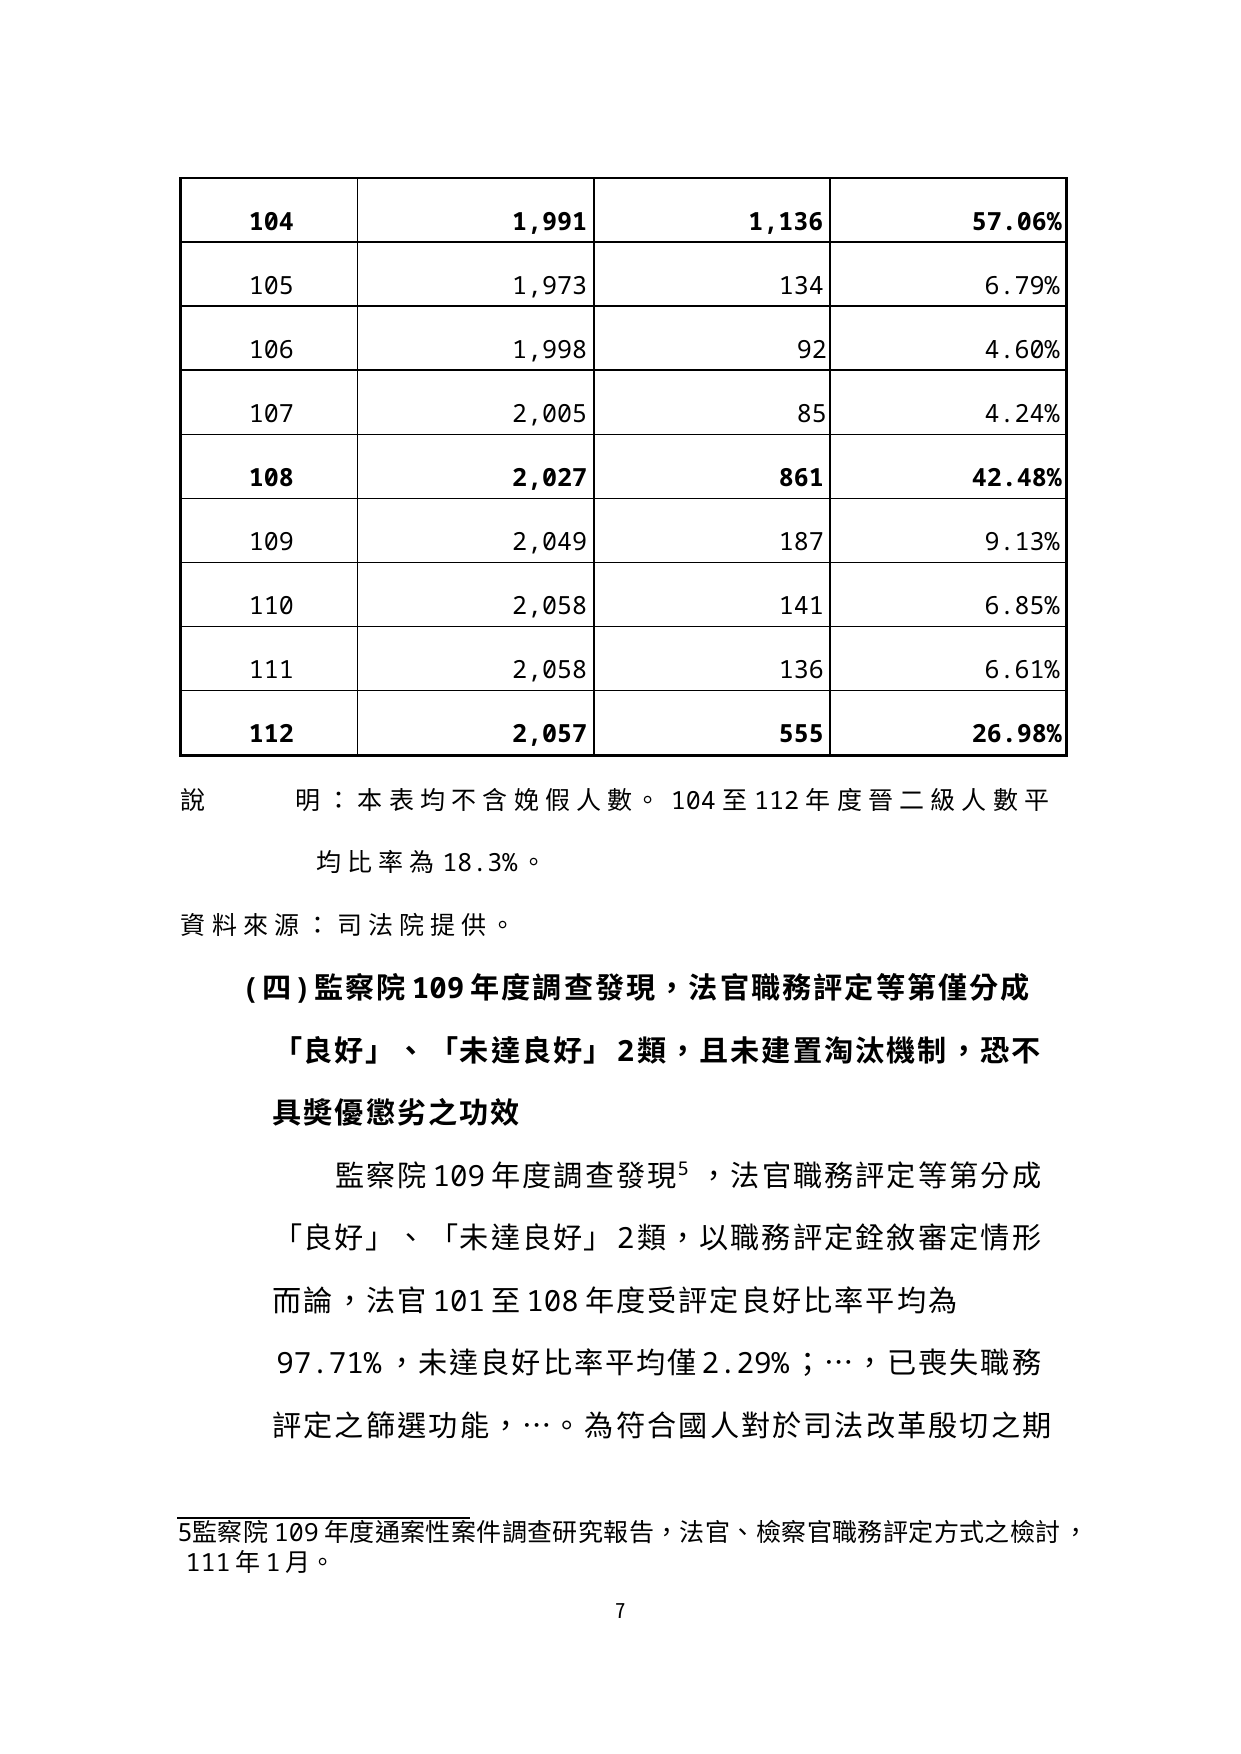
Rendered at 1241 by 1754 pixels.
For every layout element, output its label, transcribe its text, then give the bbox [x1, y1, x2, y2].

table_cell 42.48% [831, 435, 1065, 497]
table_cell 2,049 [358, 499, 593, 562]
table_cell 106 [182, 307, 357, 369]
table_cell 187 [595, 499, 829, 562]
table_cell 861 [595, 435, 829, 497]
table_cell 110 [182, 563, 357, 626]
table_cell 4.60% [831, 307, 1065, 369]
table_cell 1,136 [595, 179, 829, 241]
table_cell 134 [595, 243, 829, 305]
table_cell 9.13% [831, 499, 1065, 562]
table_cell 4.24% [831, 371, 1065, 433]
table_cell 1,973 [358, 243, 593, 305]
table_cell 6.79% [831, 243, 1065, 305]
table_cell 26.98% [831, 691, 1065, 754]
table_cell 2,057 [358, 691, 593, 754]
table_cell 111 [182, 627, 357, 690]
table_cell 109 [182, 499, 357, 562]
text (四)監察院109年度調查發現，法官職務評定等第僅分成「良好」、「未達良好」2類，且未建置淘汰機制，恐不具奬優懲劣之功效 [236, 944, 1063, 1132]
table_cell 85 [595, 371, 829, 433]
table_cell 1,991 [358, 179, 593, 241]
text 說 明：本表均不含娩假人數。104至112年度晉二級人數平均比率為18.3%。 [177, 757, 1063, 882]
table_cell 108 [182, 435, 357, 497]
table_cell 107 [182, 371, 357, 433]
table_cell 57.06% [831, 179, 1065, 241]
table_cell 2,058 [358, 627, 593, 690]
table_cell 2,058 [358, 563, 593, 626]
table_cell 141 [595, 563, 829, 626]
table_cell 136 [595, 627, 829, 690]
table_cell 2,027 [358, 435, 593, 497]
table_cell 1,998 [358, 307, 593, 369]
table_cell 112 [182, 691, 357, 754]
text 資料來源：司法院提供。 [177, 882, 1063, 944]
text 監察院109年度通案性案件調查研究報告，法官、檢察官職務評定方式之檢討，111年1月。 [177, 1518, 1063, 1577]
table_cell 6.85% [831, 563, 1065, 626]
text 監察院109年度調查發現，法官職務評定等第分成「良好」、「未達良好」2類，以職務評定銓敘審定情形而論，法官101至108年度受評定良好比率平均為97.71%，未達良好比率平均僅2.29%；…，已喪失職務評定之篩選功能，…。為符合國人對於司法改革殷切之期 [266, 1132, 1063, 1444]
table_cell 105 [182, 243, 357, 305]
table_cell 104 [182, 179, 357, 241]
table_cell 2,005 [358, 371, 593, 433]
table_cell 555 [595, 691, 829, 754]
table_cell 6.61% [831, 627, 1065, 690]
table_cell 92 [595, 307, 829, 369]
